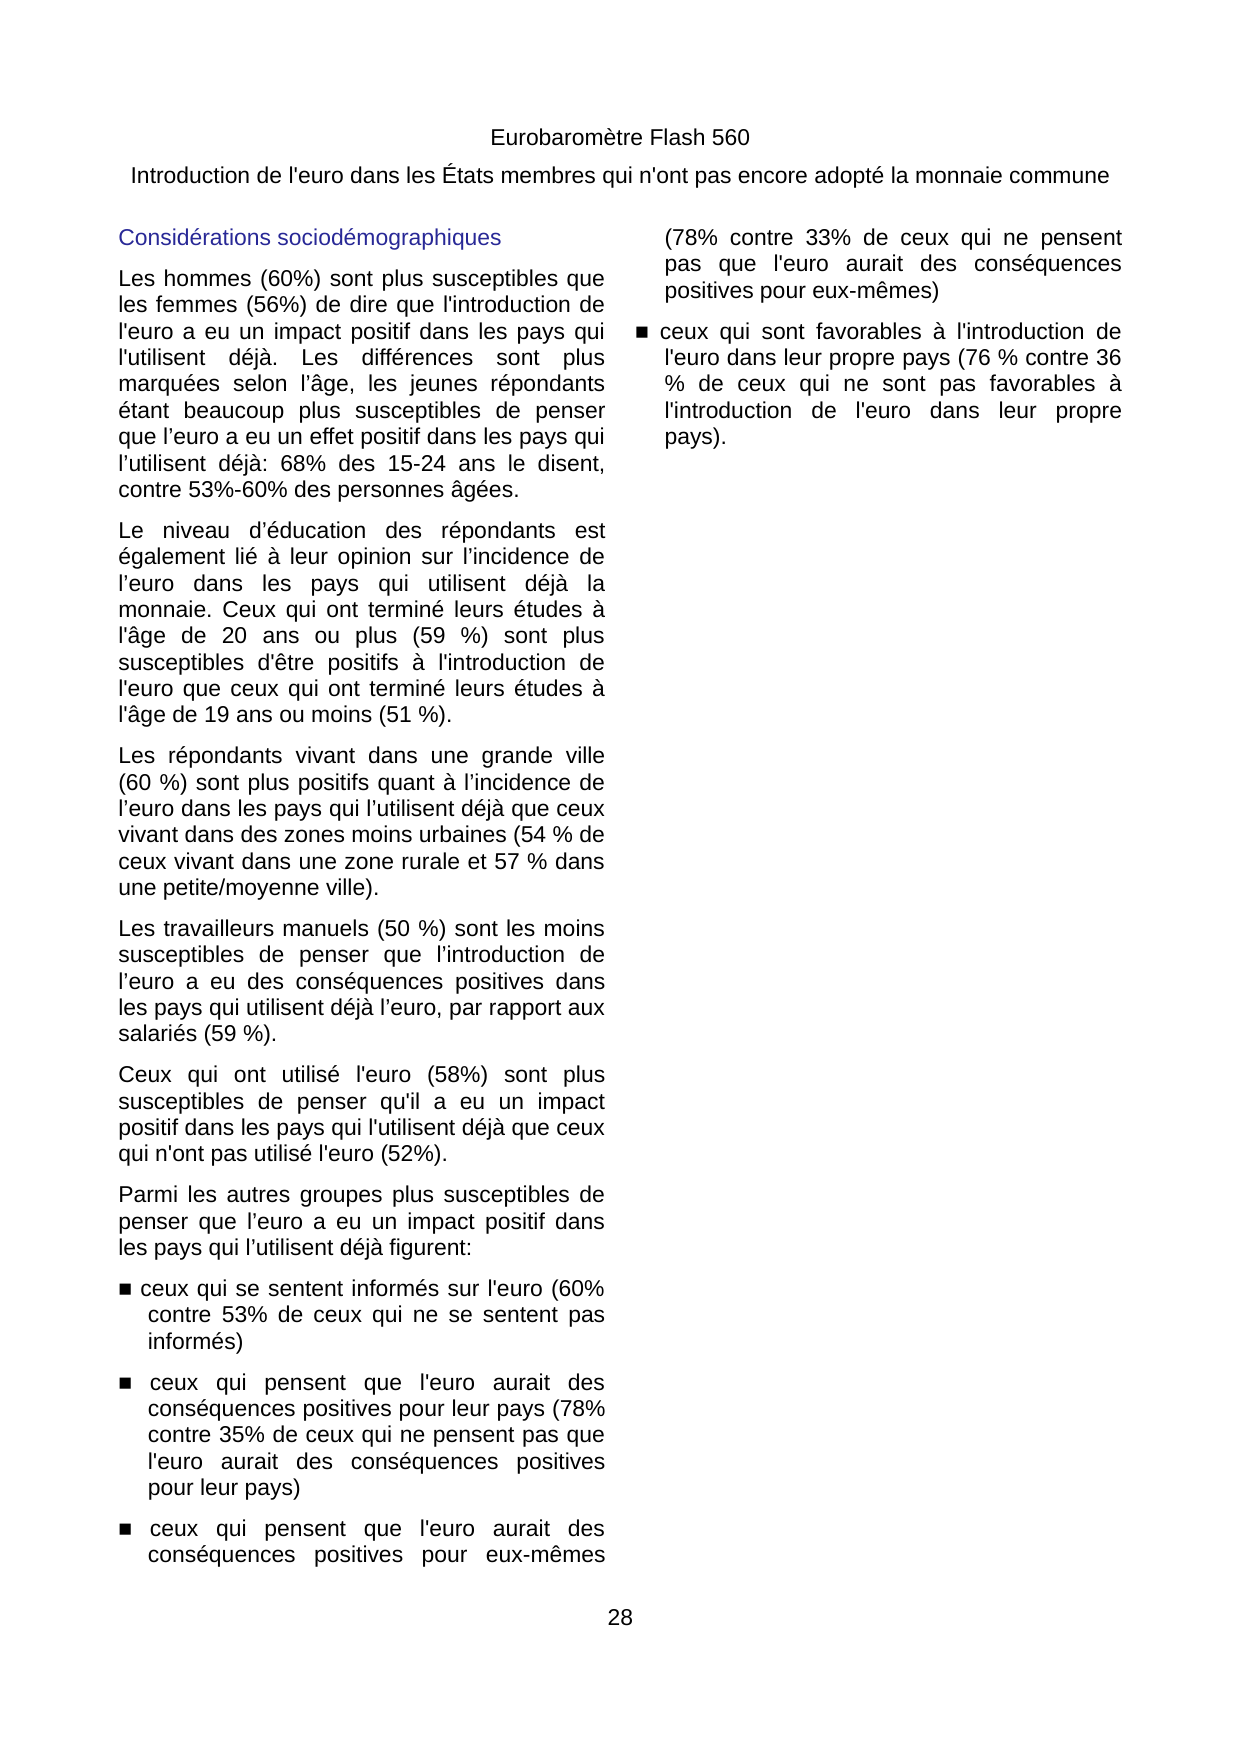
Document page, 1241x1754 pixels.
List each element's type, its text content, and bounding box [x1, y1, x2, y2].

text ■ ceux qui pensent que l'euro aurait des conséquences positives pour leur pays (78% contre 35% de ceux qui ne pensent pas que l'euro aurait des conséquences positives pour leur pays) [118, 1368, 605, 1500]
text Les répondants vivant dans une grande ville (60 %) sont plus positifs quant à l’incidence de l’euro dans les pays qui l’utilisent déjà que ceux vivant dans des zones moins urbaines (54 % de ceux vivant dans une zone rurale et 57 % dans une petite/moyenne ville). [118, 742, 605, 900]
text ■ ceux qui pensent que l'euro aurait des conséquences positives pour eux-mêmes [118, 1515, 605, 1568]
text Le niveau d’éducation des répondants est également lié à leur opinion sur l’incidence de l’euro dans les pays qui utilisent déjà la monnaie. Ceux qui ont terminé leurs études à l'âge de 20 ans ou plus (59 %) sont plus susceptibles d'être positifs à l'introduction de l'euro que ceux qui ont terminé leurs études à l'âge de 19 ans ou moins (51 %). [118, 517, 605, 728]
text Ceux qui ont utilisé l'euro (58%) sont plus susceptibles de penser qu'il a eu un impact positif dans les pays qui l'utilisent déjà que ceux qui n'ont pas utilisé l'euro (52%). [118, 1061, 605, 1167]
text ■ ceux qui sont favorables à l'introduction de l'euro dans leur propre pays (76 % contre 36 % de ceux qui ne sont pas favorables à l'introduction de l'euro dans leur propre pays). [635, 318, 1122, 449]
text Les hommes (60%) sont plus susceptibles que les femmes (56%) de dire que l'introduction de l'euro a eu un impact positif dans les pays qui l'utilisent déjà. Les différences sont plus marquées selon l’âge, les jeunes répondants étant beaucoup plus susceptibles de penser que l’euro a eu un effet positif dans les pays qui l’utilisent déjà: 68% des 15-24 ans le disent, contre 53%-60% des personnes âgées. [118, 265, 605, 502]
text ■ ceux qui se sentent informés sur l'euro (60% contre 53% de ceux qui ne se sentent pas informés) [118, 1275, 605, 1354]
text Les travailleurs manuels (50 %) sont les moins susceptibles de penser que l’introduction de l’euro a eu des conséquences positives dans les pays qui utilisent déjà l’euro, par rapport aux salariés (59 %). [118, 915, 605, 1047]
text Considérations sociodémographiques [118, 224, 605, 250]
text Parmi les autres groupes plus susceptibles de penser que l’euro a eu un impact positif dans les pays qui l’utilisent déjà figurent: [118, 1181, 605, 1260]
text (78% contre 33% de ceux qui ne pensent pas que l'euro aurait des conséquences positives pour eux-mêmes) [635, 224, 1122, 303]
